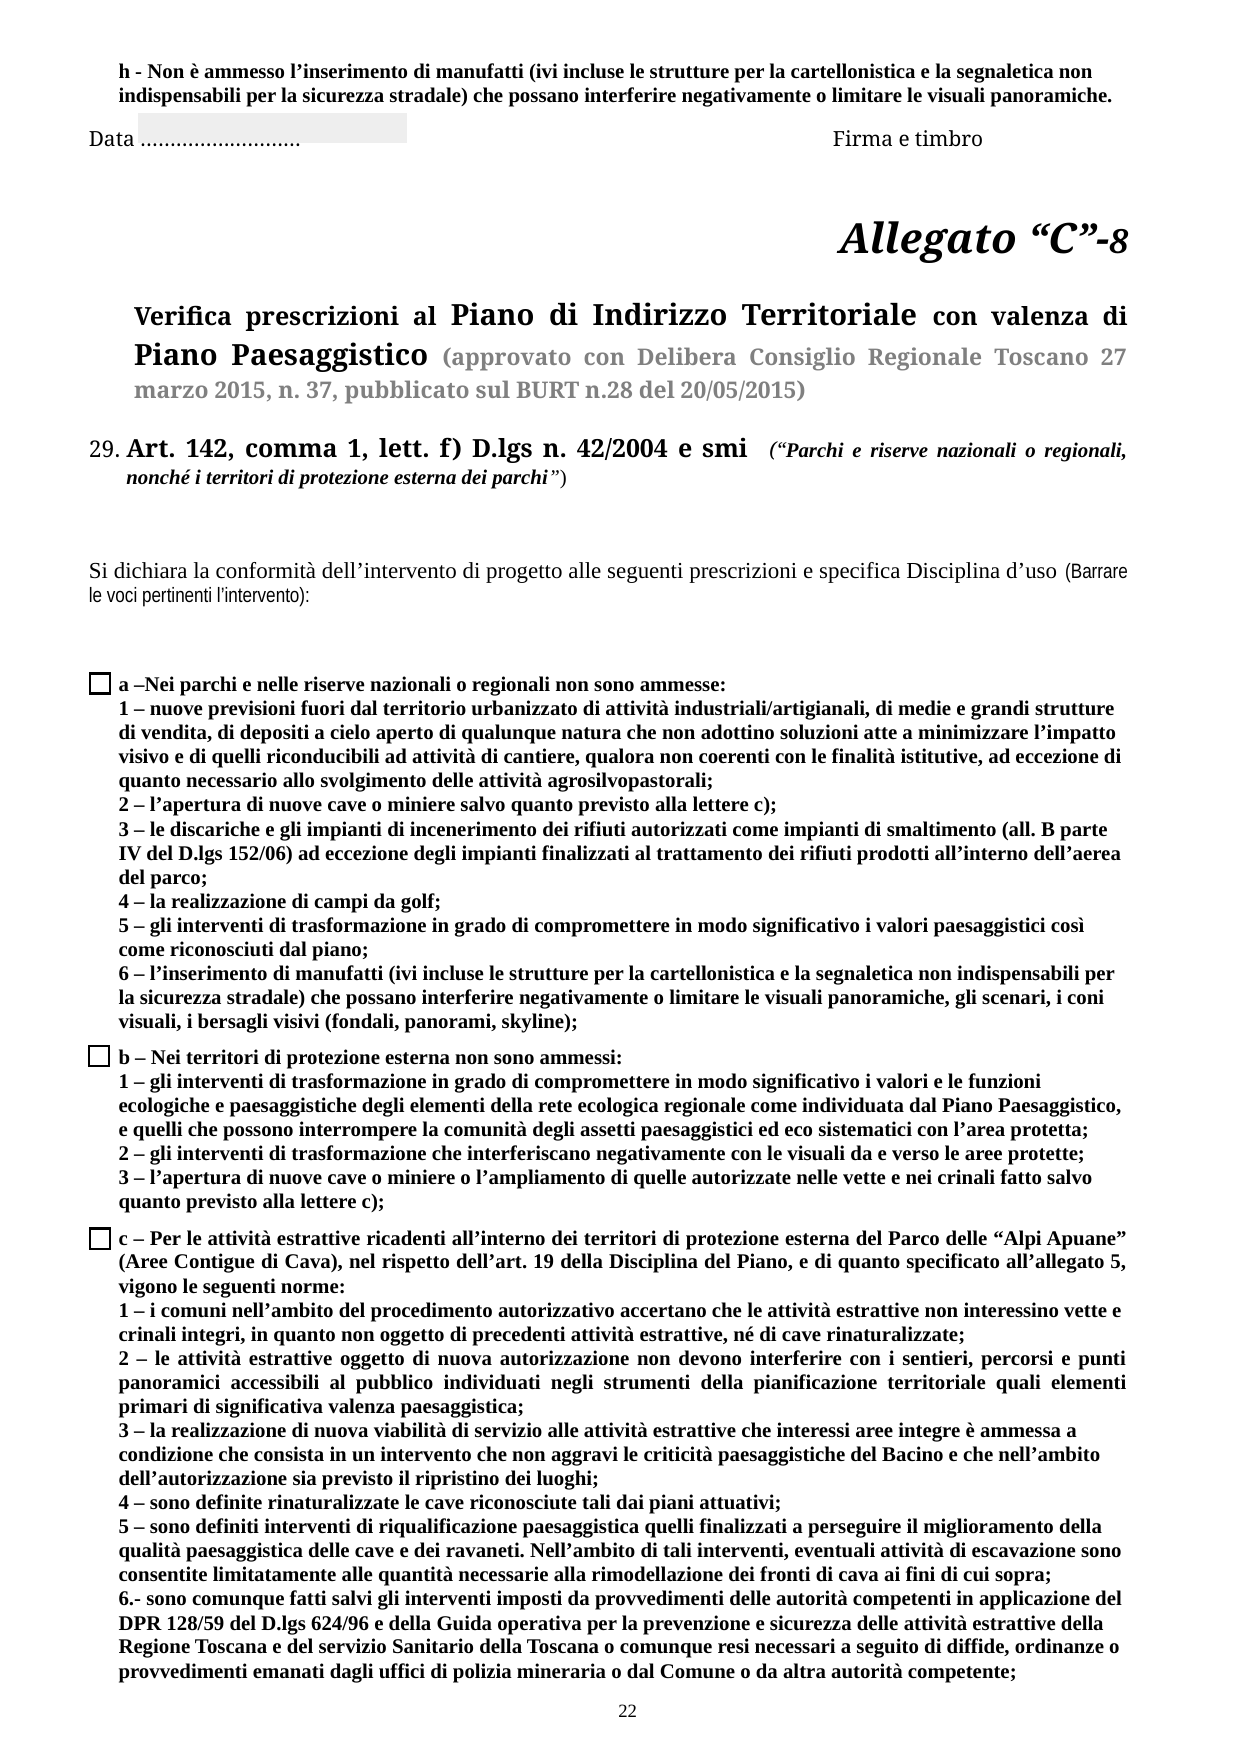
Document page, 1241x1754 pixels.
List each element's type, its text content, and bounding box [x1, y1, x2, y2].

text 6 – l’inserimento di manufatti (ivi incluse le strutture per la cartellonistica e la segnaletica non indispensabili per la sicurezza stradale) che possano interferire negativamente o limitare le visuali panoramiche, gli scenari, i coni visuali, i bersagli visivi (fondali, panorami, skyline); [118, 961, 1128, 1033]
text 4 – sono definite rinaturalizzate le cave riconosciute tali dai piani attuativi; [89, 1490, 1128, 1514]
text 3 – la realizzazione di nuova viabilità di servizio alle attività estrattive che interessi aree integre è ammessa a condizione che consista in un intervento che non aggravi le criticità paesaggistiche del Bacino e che nell’ambito dell’autorizzazione sia previsto il ripristino dei luoghi; [118, 1418, 1128, 1490]
text 2 – le attività estrattive oggetto di nuova autorizzazione non devono interferire con i sentieri, percorsi e punti panoramici accessibili al pubblico individuati negli strumenti della pianificazione territoriale quali elementi primari di significativa valenza paesaggistica; [118, 1346, 1128, 1418]
text 5 – sono definiti interventi di riqualificazione paesaggistica quelli finalizzati a perseguire il miglioramento della qualità paesaggistica delle cave e dei ravaneti. Nell’ambito di tali interventi, eventuali attività di escavazione sono consentite limitatamente alle quantità necessarie alla rimodellazione dei fronti di cava ai fini di cui sopra; [118, 1514, 1128, 1586]
text 5 – gli interventi di trasformazione in grado di compromettere in modo significativo i valori paesaggistici così come riconosciuti dal piano; [118, 913, 1128, 961]
text 3 – l’apertura di nuove cave o miniere o l’ampliamento di quelle autorizzate nelle vette e nei crinali fatto salvo quanto previsto alla lettere c); [118, 1165, 1128, 1213]
text 1 – i comuni nell’ambito del procedimento autorizzativo accertano che le attività estrattive non interessino vette e crinali integri, in quanto non oggetto di precedenti attività estrattive, né di cave rinaturalizzate; [118, 1298, 1128, 1346]
list b – Nei territori di protezione esterna non sono ammessi: [109, 1045, 1128, 1069]
list c – Per le attività estrattive ricadenti all’interno dei territori di protezione esterna del Parco delle “Alpi Apuane” (Aree Contigue di Cava), nel rispetto dell’art. 19 della Disciplina del Piano, e di quanto specificato all’allegato 5, vigono le seguenti norme: [89, 1225, 1128, 1298]
list Art. 142, comma 1, lett. f) D.lgs n. 42/2004 e smi (“Parchi e riserve nazionali o regionali, nonché i territori di protezione esterna dei parchi”) [89, 431, 1128, 489]
text Si dichiara la conformità dell’intervento di progetto alle seguenti prescrizioni e specifica Disciplina d’uso (Barrare le voci pertinenti l’intervento): [89, 557, 1128, 607]
text 1 – gli interventi di trasformazione in grado di compromettere in modo significativo i valori e le funzioni ecologiche e paesaggistiche degli elementi della rete ecologica regionale come individuata dal Piano Paesaggistico, e quelli che possono interrompere la comunità degli assetti paesaggistici ed eco sistematici con l’area protetta; [118, 1069, 1128, 1141]
text 3 – le discariche e gli impianti di incenerimento dei rifiuti autorizzati come impianti di smaltimento (all. B parte IV del D.lgs 152/06) ad eccezione degli impianti finalizzati al trattamento dei rifiuti prodotti all’interno dell’aerea del parco; [118, 816, 1128, 889]
list h - Non è ammesso l’inserimento di manufatti (ivi incluse le strutture per la cartellonistica e la segnaletica non indispensabili per la sicurezza stradale) che possano interferire negativamente o limitare le visuali panoramiche. [89, 59, 1128, 107]
text 1 – nuove previsioni fuori dal territorio urbanizzato di attività industriali/artigianali, di medie e grandi strutture di vendita, di depositi a cielo aperto di qualunque natura che non adottino soluzioni atte a minimizzare l’impatto visivo e di quelli riconducibili ad attività di cantiere, qualora non coerenti con le finalità istitutive, ad eccezione di quanto necessario allo svolgimento delle attività agrosilvopastorali; [118, 696, 1128, 792]
list a –Nei parchi e nelle riserve nazionali o regionali non sono ammesse: [110, 672, 1128, 696]
text 2 – l’apertura di nuove cave o miniere salvo quanto previsto alla lettere c); [89, 792, 1128, 816]
text 6.- sono comunque fatti salvi gli interventi imposti da provvedimenti delle autorità competenti in applicazione del DPR 128/59 del D.lgs 624/96 e della Guida operativa per la prevenzione e sicurezza delle attività estrattive della Regione Toscana e del servizio Sanitario della Toscana o comunque resi necessari a seguito di diffide, ordinanze o provvedimenti emanati dagli uffici di polizia mineraria o dal Comune o da altra autorità competente; [118, 1586, 1128, 1683]
text Data ……………………… Firma e timbro [89, 124, 1128, 153]
text Allegato “C”-8 [89, 209, 1128, 266]
text 4 – la realizzazione di campi da golf; [118, 889, 1128, 913]
text 2 – gli interventi di trasformazione che interferiscano negativamente con le visuali da e verso le aree protette; [89, 1141, 1128, 1165]
text Verifica prescrizioni al Piano di Indirizzo Territoriale con valenza di Piano Paesaggistico (approvato con Delibera Consiglio Regionale Toscano 27 marzo 2015, n. 37, pubblicato sul BURT n.28 del 20/05/2015) [134, 294, 1128, 405]
